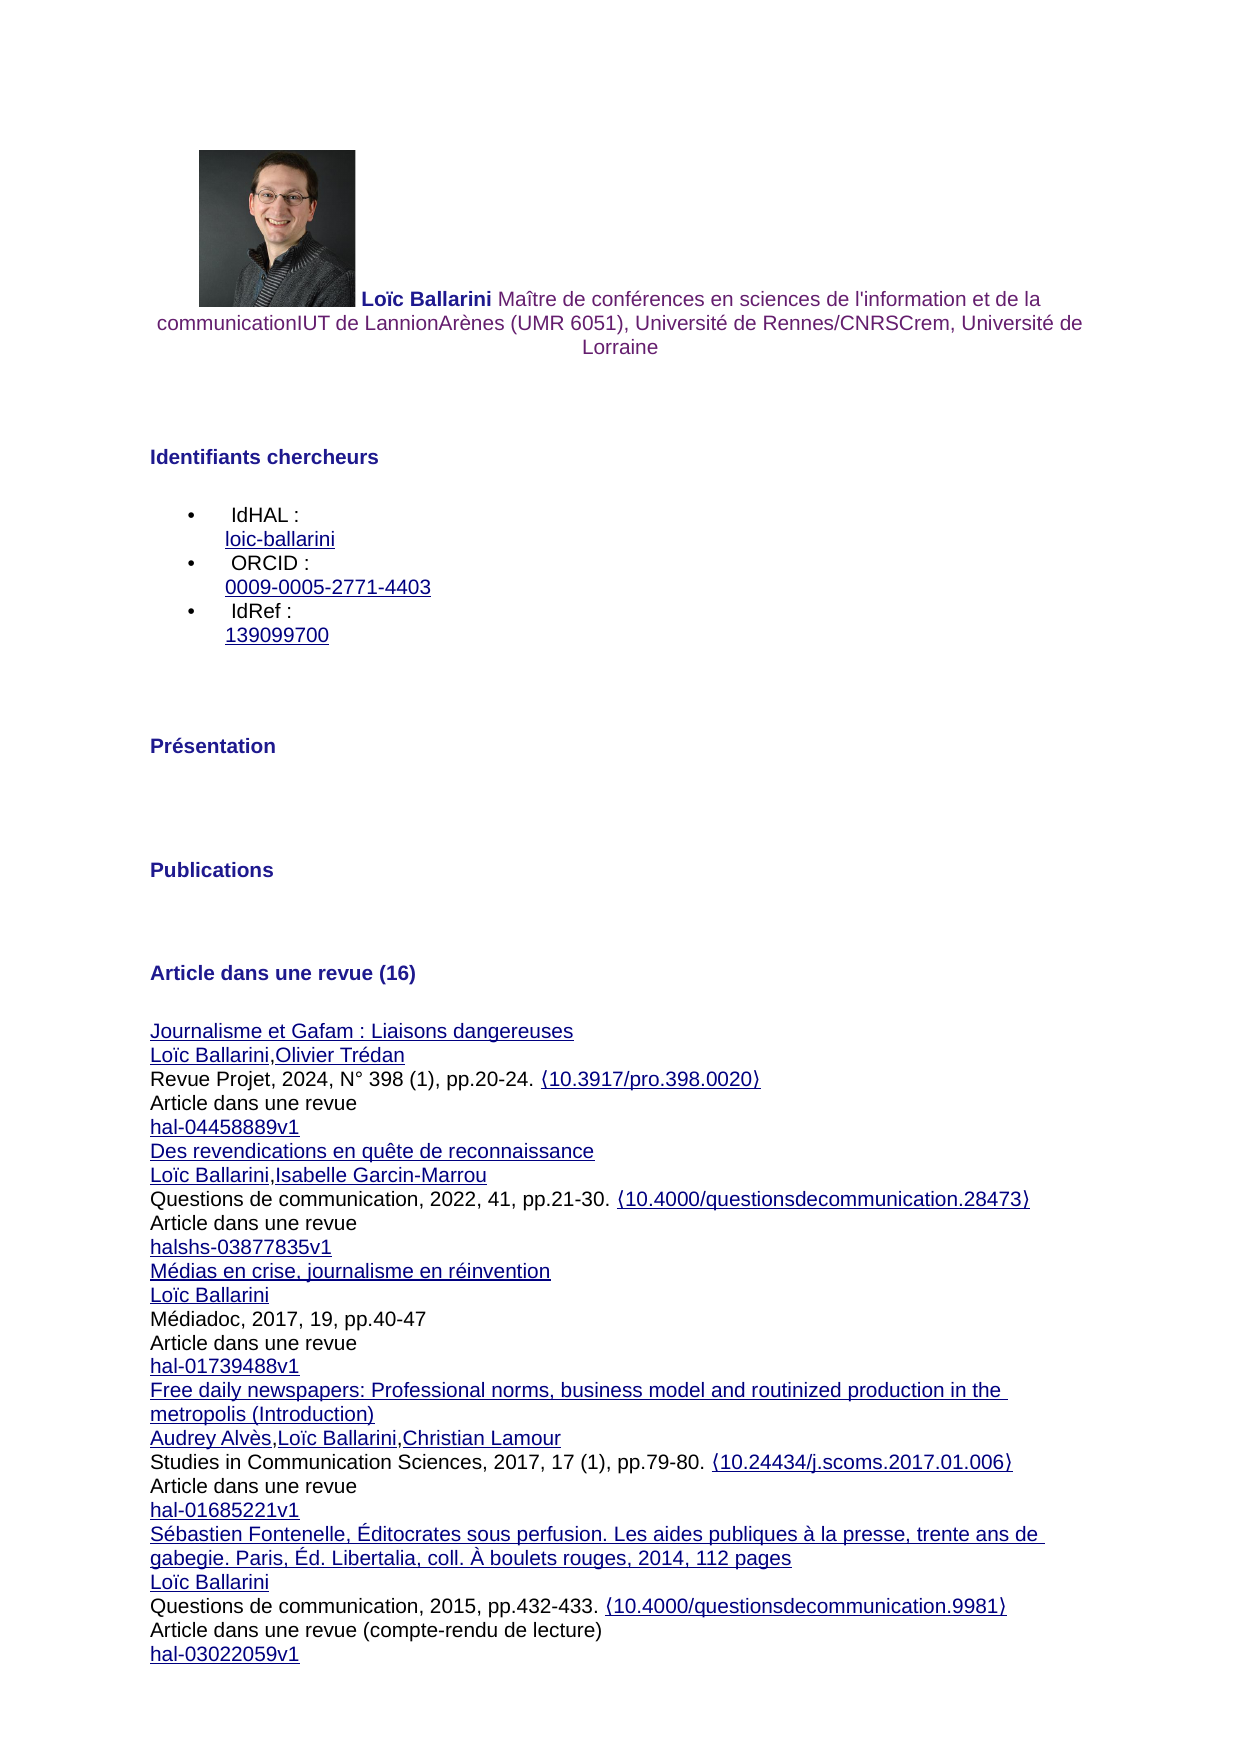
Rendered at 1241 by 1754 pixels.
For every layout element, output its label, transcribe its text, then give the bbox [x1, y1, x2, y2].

table_header Journalisme et Gafam : Liaisons dangereuses Loïc Ballarini,Olivier Trédan Revue Projet, 2024, N° 398 (1), pp.20-24. ⟨10.3917/pro.398.0020⟩ Article dans une revue hal-04458889v1 [150, 1019, 1090, 1139]
list IdHAL : [187, 503, 1090, 527]
list 139099700 [187, 623, 1090, 647]
list 0009-0005-2771-4403 [187, 575, 1090, 599]
picture [199, 150, 356, 307]
table_cell Des revendications en quête de reconnaissance Loïc Ballarini,Isabelle Garcin-Marrou Questions de communication, 2022, 41, pp.21-30. ⟨10.4000/questionsdecommunication.28473⟩ Article dans une revue halshs-03877835v1 [150, 1139, 1090, 1258]
subtitle Loïc Ballarini Maître de conférences en sciences de l'information et de la communicationIUT de LannionArènes (UMR 6051), Université de Rennes/CNRSCrem, Université de Lorraine [150, 150, 1090, 358]
table_cell Médias en crise, journalisme en réinvention Loïc Ballarini Médiadoc, 2017, 19, pp.40-47 Article dans une revue hal-01739488v1 [150, 1259, 1090, 1378]
table_cell Sébastien Fontenelle, Éditocrates sous perfusion. Les aides publiques à la presse, trente ans de gabegie. Paris, Éd. Libertalia, coll. À boulets rouges, 2014, 112 pages Loïc Ballarini Questions de communication, 2015, pp.432-433. ⟨10.4000/questionsdecommunication.9981⟩ Article dans une revue (compte-rendu de lecture) hal-03022059v1 [150, 1522, 1090, 1666]
subtitle Identifiants chercheurs [150, 445, 1090, 469]
list loic-ballarini [187, 527, 1090, 551]
list ORCID : [187, 551, 1090, 575]
table_cell Free daily newspapers: Professional norms, business model and routinized production in the metropolis (Introduction) Audrey Alvès,Loïc Ballarini,Christian Lamour Studies in Communication Sciences, 2017, 17 (1), pp.79-80. ⟨10.24434/j.scoms.2017.01.006⟩ Article dans une revue hal-01685221v1 [150, 1378, 1090, 1522]
subtitle Présentation [150, 733, 1090, 757]
list IdRef : [187, 599, 1090, 623]
subtitle Article dans une revue (16) [150, 961, 1090, 984]
subtitle Publications [150, 857, 1090, 881]
